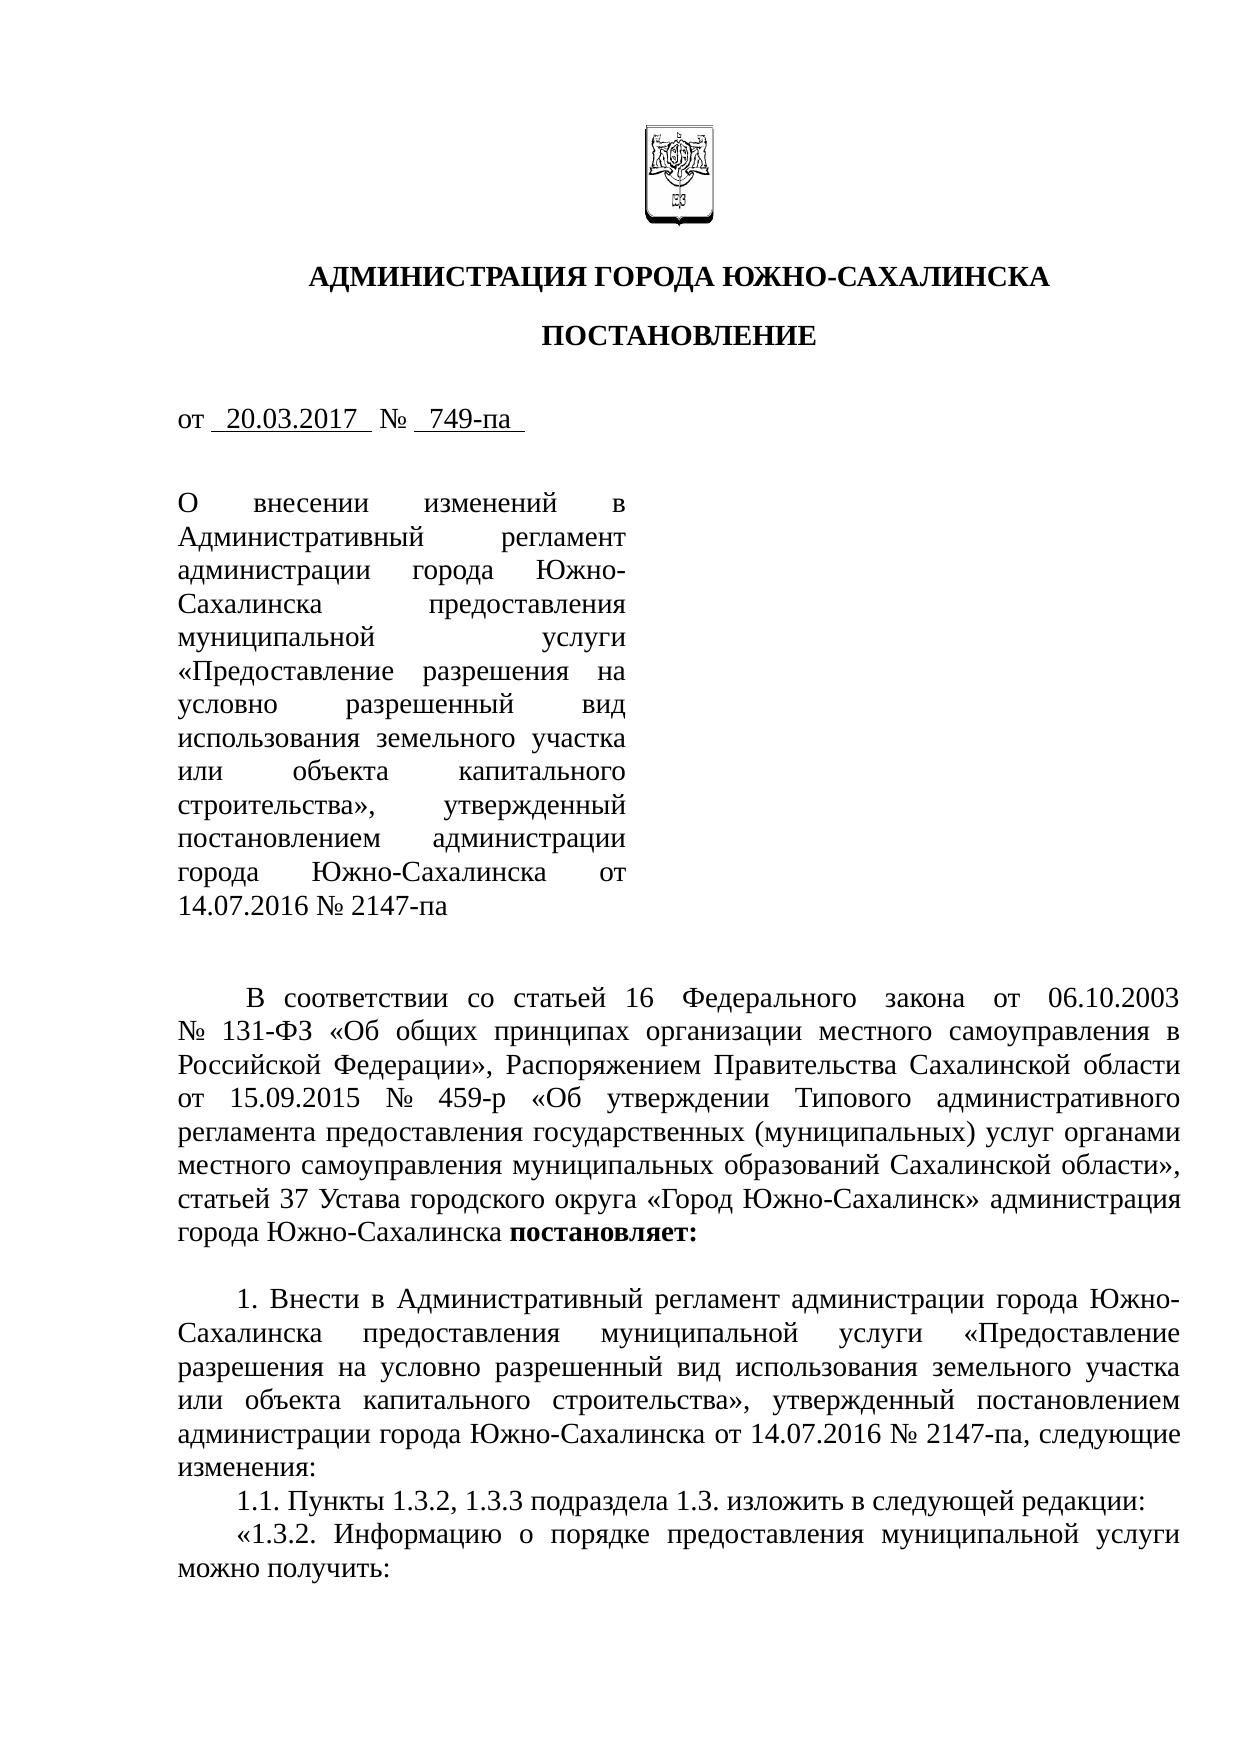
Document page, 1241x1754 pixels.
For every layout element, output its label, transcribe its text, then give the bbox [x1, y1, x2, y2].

text В соответствии со статьей 16 Федерального закона от 06.10.2003 № 131-ФЗ «Об общих принципах организации местного самоуправления в Российской Федерации», Распоряжением Правительства Сахалинской области от 15.09.2015 № 459-р «Об утверждении Типового административного регламента предоставления государственных (муниципальных) услуг органами местного самоуправления муниципальных образований Сахалинской области», статьей 37 Устава городского округа «Город Южно-Сахалинск» администрация города Южно-Сахалинска постановляет: [177, 980, 1181, 1248]
text от 20.03.2017 № 749-па [177, 402, 1181, 435]
text О внесении изменений в Административный регламент администрации города Южно-Сахалинска предоставления муниципальной услуги «Предоставление разрешения на условно разрешенный вид использования земельного участка или объекта капитального строительства», утвержденный постановлением администрации города Южно-Сахалинска от 14.07.2016 № 2147-па [177, 485, 626, 921]
text 1.1. Пункты 1.3.2, 1.3.3 подраздела 1.3. изложить в следующей редакции: [177, 1483, 1181, 1516]
text 1. Внести в Административный регламент администрации города Южно-Сахалинска предоставления муниципальной услуги «Предоставление разрешения на условно разрешенный вид использования земельного участка или объекта капитального строительства», утвержденный постановлением администрации города Южно-Сахалинска от 14.07.2016 № 2147-па, следующие изменения: [177, 1282, 1181, 1483]
text ПОСТАНОВЛЕНИЕ [177, 318, 1181, 352]
text АДМИНИСТРАЦИЯ ГОРОДА ЮЖНО-САХАЛИНСКА [177, 259, 1181, 293]
text «1.3.2. Информацию о порядке предоставления муниципальной услуги можно получить: [177, 1516, 1181, 1583]
